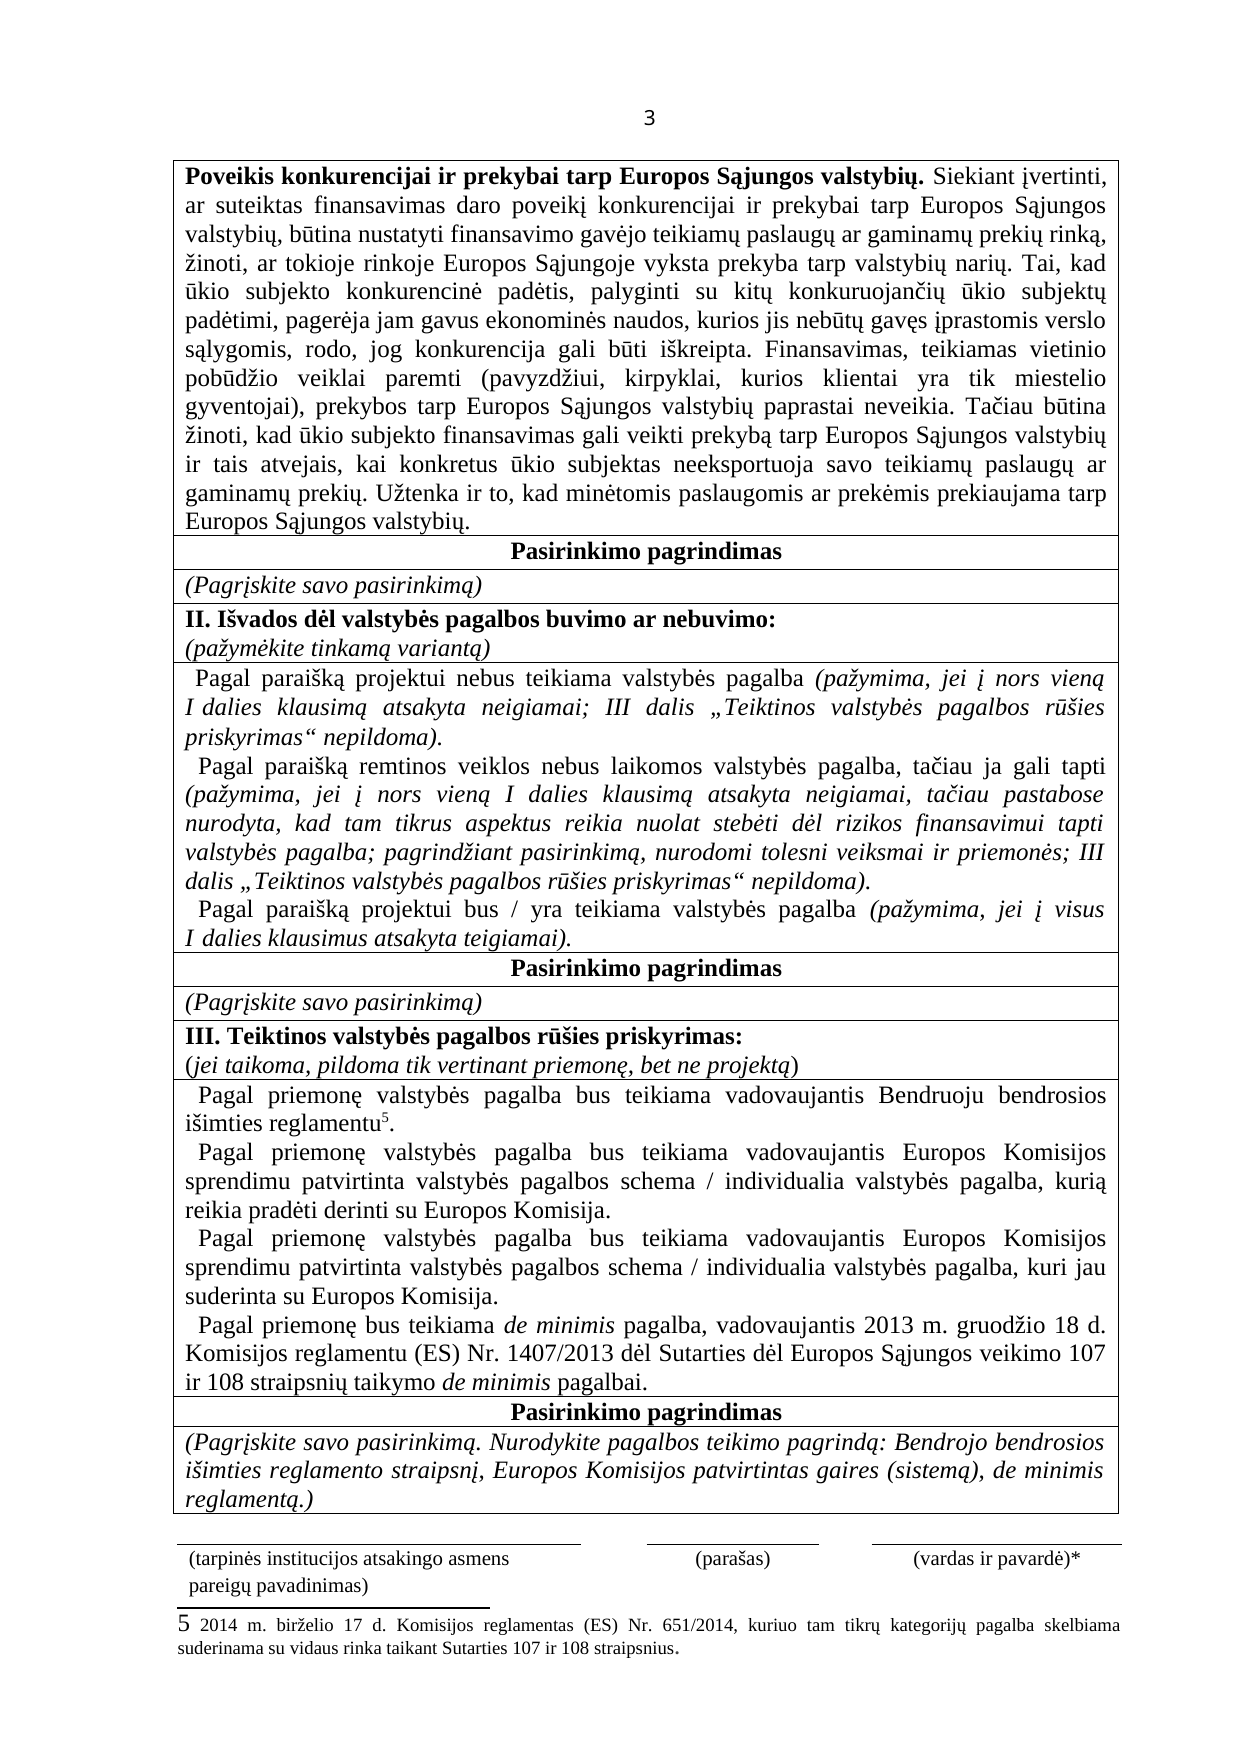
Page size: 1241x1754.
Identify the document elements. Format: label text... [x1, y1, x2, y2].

table_header [647, 1514, 819, 1544]
table_cell III. Teiktinos valstybės pagalbos rūšies priskyrimas: (jei taikoma, pildoma tik vertinant priemonę, bet ne projektą) [174, 1021, 1118, 1079]
table_cell (parašas) [647, 1545, 819, 1601]
table_header [177, 1514, 581, 1544]
table_cell (Pagrįskite savo pasirinkimą. Nurodykite pagalbos teikimo pagrindą: Bendrojo bendrosios išimties reglamento straipsnį, Europos Komisijos patvirtintas gaires (sistemą), de minimis reglamentą.) [174, 1427, 1118, 1513]
table_cell [819, 1544, 872, 1601]
table_cell [581, 1544, 647, 1601]
table_cell (vardas ir pavardė)* [872, 1545, 1122, 1601]
table_cell II. Išvados dėl valstybės pagalbos buvimo ar nebuvimo: (pažymėkite tinkamą variantą) [174, 604, 1118, 662]
table_cell (Pagrįskite savo pasirinkimą) [174, 987, 1118, 1020]
table_cell Pasirinkimo pagrindimas [174, 953, 1118, 986]
table_header [581, 1514, 647, 1544]
table_cell Pasirinkimo pagrindimas [174, 1397, 1118, 1426]
table_cell (tarpinės institucijos atsakingo asmens pareigų pavadinimas) [177, 1545, 581, 1601]
table_header [819, 1514, 872, 1544]
table_cell Pagal priemonę valstybės pagalba bus teikiama vadovaujantis Bendruoju bendrosios išimties reglamentu. Pagal priemonę valstybės pagalba bus teikiama vadovaujantis Europos Komisijos sprendimu patvirtinta valstybės pagalbos schema / individualia valstybės pagalba, kurią reikia pradėti derinti su Europos Komisija. Pagal priemonę valstybės pagalba bus teikiama vadovaujantis Europos Komisijos sprendimu patvirtinta valstybės pagalbos schema / individualia valstybės pagalba, kuri jau suderinta su Europos Komisija. Pagal priemonę bus teikiama de minimis pagalba, vadovaujantis 2013 m. gruodžio 18 d. Komisijos reglamentu (ES) Nr. 1407/2013 dėl Sutarties dėl Europos Sąjungos veikimo 107 ir 108 straipsnių taikymo de minimis pagalbai. [174, 1080, 1118, 1396]
table_cell Pasirinkimo pagrindimas [174, 536, 1118, 569]
table_cell Poveikis konkurencijai ir prekybai tarp Europos Sąjungos valstybių. Siekiant įvertinti, ar suteiktas finansavimas daro poveikį konkurencijai ir prekybai tarp Europos Sąjungos valstybių, būtina nustatyti finansavimo gavėjo teikiamų paslaugų ar gaminamų prekių rinką, žinoti, ar tokioje rinkoje Europos Sąjungoje vyksta prekyba tarp valstybių narių. Tai, kad ūkio subjekto konkurencinė padėtis, palyginti su kitų konkuruojančių ūkio subjektų padėtimi, pagerėja jam gavus ekonominės naudos, kurios jis nebūtų gavęs įprastomis verslo sąlygomis, rodo, jog konkurencija gali būti iškreipta. Finansavimas, teikiamas vietinio pobūdžio veiklai paremti (pavyzdžiui, kirpyklai, kurios klientai yra tik miestelio gyventojai), prekybos tarp Europos Sąjungos valstybių paprastai neveikia. Tačiau būtina žinoti, kad ūkio subjekto finansavimas gali veikti prekybą tarp Europos Sąjungos valstybių ir tais atvejais, kai konkretus ūkio subjektas neeksportuoja savo teikiamų paslaugų ar gaminamų prekių. Užtenka ir to, kad minėtomis paslaugomis ar prekėmis prekiaujama tarp Europos Sąjungos valstybių. [174, 161, 1118, 535]
table_cell Pagal paraišką projektui nebus teikiama valstybės pagalba (pažymima, jei į nors vieną I dalies klausimą atsakyta neigiamai; III dalis „Teiktinos valstybės pagalbos rūšies priskyrimas“ nepildoma). Pagal paraišką remtinos veiklos nebus laikomos valstybės pagalba, tačiau ja gali tapti (pažymima, jei į nors vieną I dalies klausimą atsakyta neigiamai, tačiau pastabose nurodyta, kad tam tikrus aspektus reikia nuolat stebėti dėl rizikos finansavimui tapti valstybės pagalba; pagrindžiant pasirinkimą, nurodomi tolesni veiksmai ir priemonės; III dalis „Teiktinos valstybės pagalbos rūšies priskyrimas“ nepildoma). Pagal paraišką projektui bus / yra teikiama valstybės pagalba (pažymima, jei į visus I dalies klausimus atsakyta teigiamai). [174, 663, 1118, 952]
table_cell (Pagrįskite savo pasirinkimą) [174, 570, 1118, 603]
table_header [872, 1514, 1122, 1544]
